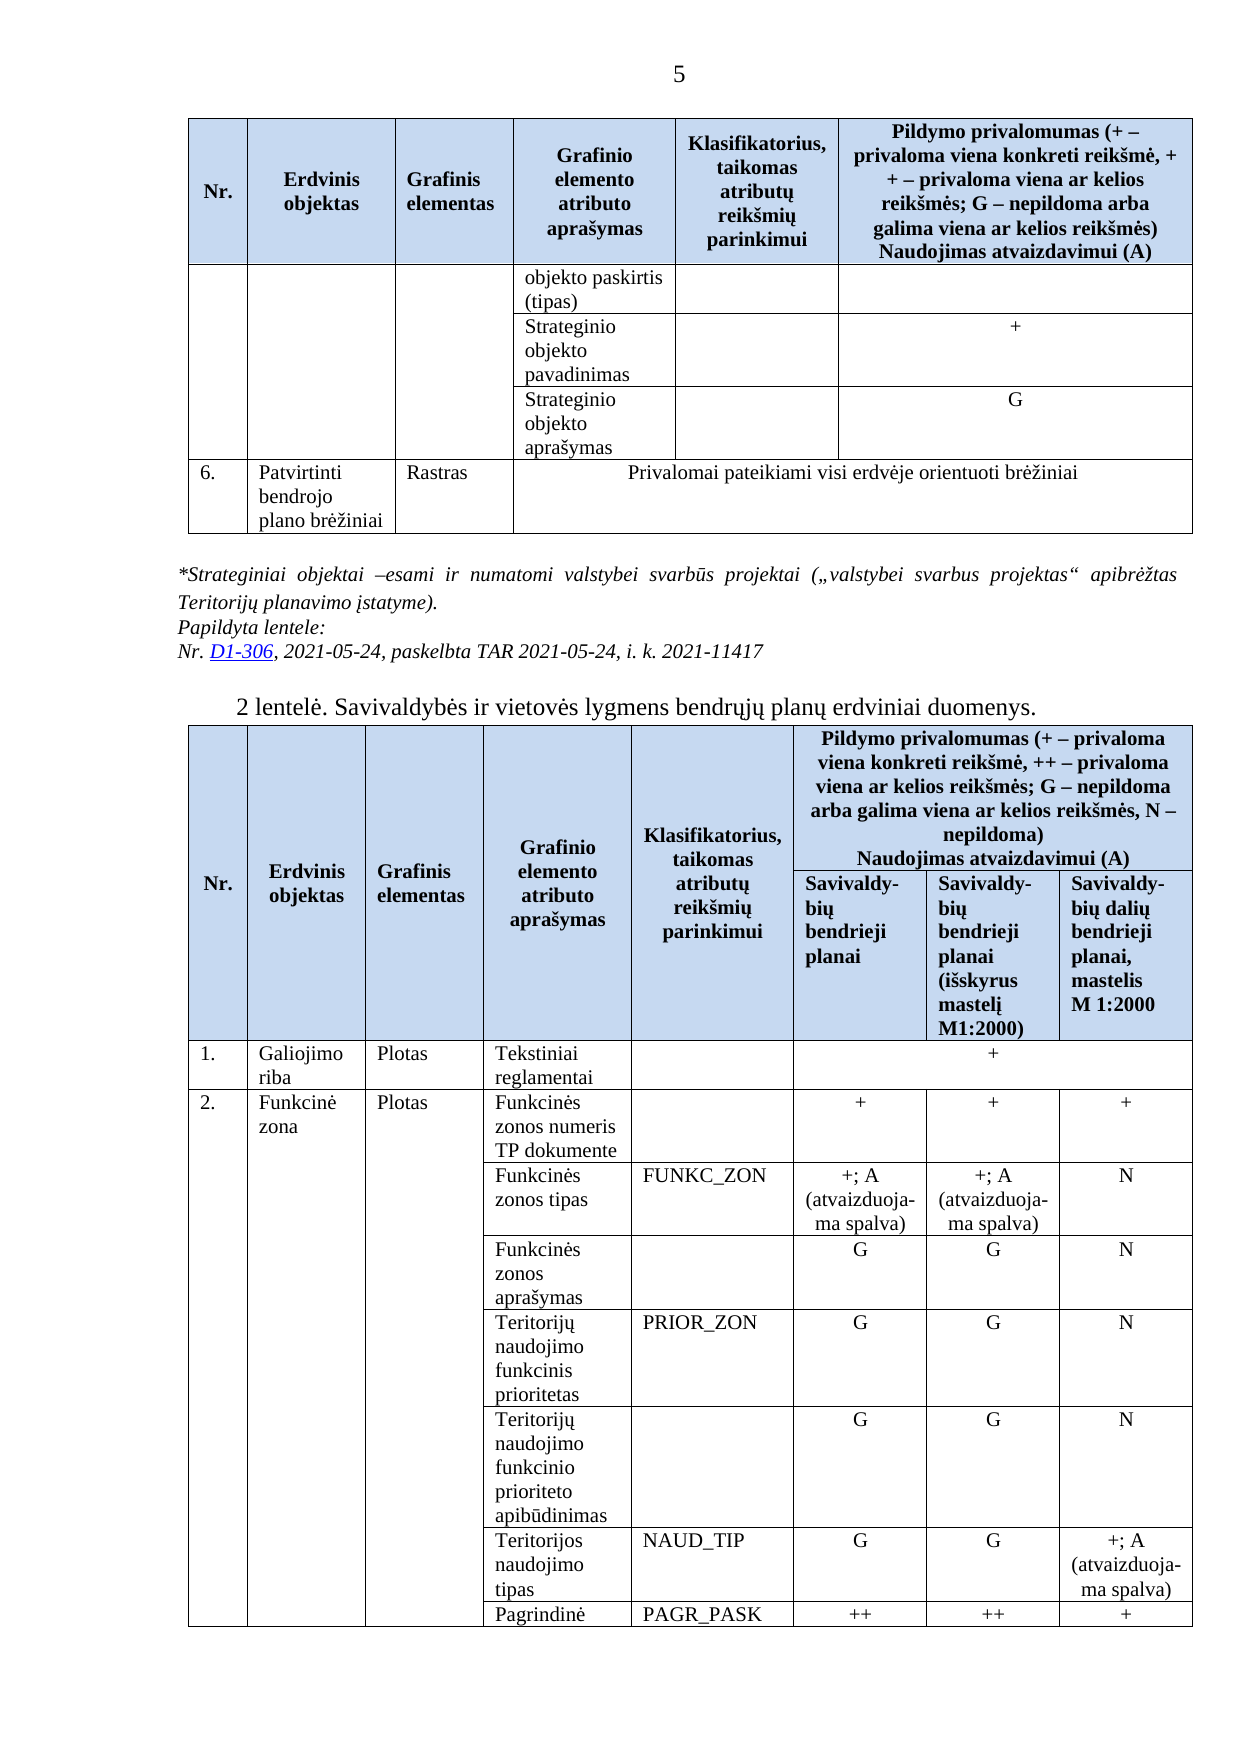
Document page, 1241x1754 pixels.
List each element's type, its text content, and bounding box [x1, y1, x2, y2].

table_header Klasifikatorius, taikomas atributų reikšmių parinkimui [676, 119, 838, 263]
table_header Nr. [189, 726, 247, 1040]
table_cell Funkcinė zona [248, 1090, 365, 1626]
table_cell PAGR_PASK [632, 1602, 793, 1626]
table_cell G [794, 1236, 926, 1309]
table_cell ++ [927, 1602, 1059, 1626]
table_cell G [927, 1236, 1059, 1309]
table_cell Savivaldy- bių bendrieji planai [794, 871, 926, 1040]
table_cell NAUD_TIP [632, 1528, 793, 1601]
table_cell +; A (atvaizduoja-ma spalva) [794, 1163, 926, 1235]
table_header Pildymo privalomumas (+ – privaloma viena konkreti reikšmė, ++ – privaloma viena ar kelios reikšmės; G – nepildoma arba galima viena ar kelios reikšmės, N – nepildoma) Naudojimas atvaizdavimui (A) [794, 726, 1192, 870]
table_cell objekto paskirtis (tipas) [514, 265, 675, 313]
table_cell Strateginio objekto aprašymas [514, 387, 675, 459]
table_cell Strateginio objekto pavadinimas [514, 314, 675, 386]
table_cell [632, 1407, 793, 1527]
table_cell [396, 265, 513, 459]
table_cell Savivaldy- bių bendrieji planai (išskyrus mastelį M1:2000) [927, 871, 1059, 1040]
table_cell Savivaldy-bių dalių bendrieji planai, mastelis M 1:2000 [1060, 871, 1192, 1040]
table_cell + [794, 1041, 1192, 1089]
table_cell + [794, 1090, 926, 1162]
table_header Klasifikatorius, taikomas atributų reikšmių parinkimui [632, 726, 793, 1040]
table_cell [632, 1090, 793, 1162]
table_header Nr. [189, 119, 247, 263]
table_cell Tekstiniai reglamentai [484, 1041, 631, 1089]
table_cell + [839, 314, 1192, 386]
table_cell FUNKC_ZON [632, 1163, 793, 1235]
table_cell + [927, 1090, 1059, 1162]
table_cell G [927, 1407, 1059, 1527]
table_cell Teritorijos naudojimo tipas [484, 1528, 631, 1601]
table_cell + [1060, 1090, 1192, 1162]
table_cell N [1060, 1163, 1192, 1235]
table_cell N [1060, 1310, 1192, 1406]
text *Strateginiai objektai –esami ir numatomi valstybei svarbūs projektai („valstybei svarbus projektas“ apibrėžtas Teritorijų planavimo įstatyme). [177, 562, 1181, 615]
table_cell G [794, 1528, 926, 1601]
table_cell [189, 265, 247, 459]
table_cell +; A (atvaizduoja-ma spalva) [927, 1163, 1059, 1235]
table_header Grafinio elemento atributo aprašymas [484, 726, 631, 1040]
table_cell 6. [189, 460, 247, 532]
table_cell Funkcinės zonos numeris TP dokumente [484, 1090, 631, 1162]
text Papildyta lentele: [177, 615, 1181, 639]
text 2 lentelė. Savivaldybės ir vietovės lygmens bendrųjų planų erdviniai duomenys. [177, 692, 1181, 721]
table_cell Teritorijų naudojimo funkcinis prioritetas [484, 1310, 631, 1406]
table_header Erdvinis objektas [248, 119, 395, 263]
table_cell [632, 1236, 793, 1309]
table_cell Plotas [366, 1090, 483, 1626]
table_cell [676, 387, 838, 459]
table_cell N [1060, 1236, 1192, 1309]
table_cell G [794, 1407, 926, 1527]
table_cell [632, 1041, 793, 1089]
table_cell [248, 265, 395, 459]
table_cell Patvirtinti bendrojo plano brėžiniai [248, 460, 395, 532]
table_header Erdvinis objektas [248, 726, 365, 1040]
table_cell [839, 265, 1192, 313]
table_header Grafinis elementas [396, 119, 513, 263]
table_cell Galiojimo riba [248, 1041, 365, 1089]
table_cell Privalomai pateikiami visi erdvėje orientuoti brėžiniai [514, 460, 1192, 532]
table_cell N [1060, 1407, 1192, 1527]
table_cell Funkcinės zonos tipas [484, 1163, 631, 1235]
table_cell Plotas [366, 1041, 483, 1089]
table_cell +; A (atvaizduoja- ma spalva) [1060, 1528, 1192, 1601]
table_cell Rastras [396, 460, 513, 532]
table_cell G [927, 1528, 1059, 1601]
table_cell G [927, 1310, 1059, 1406]
table_cell 1. [189, 1041, 247, 1089]
table_cell G [839, 387, 1192, 459]
table_header Grafinis elementas [366, 726, 483, 1040]
table_cell [676, 265, 838, 313]
table_cell [676, 314, 838, 386]
table_cell Teritorijų naudojimo funkcinio prioriteto apibūdinimas [484, 1407, 631, 1527]
table_cell 2. [189, 1090, 247, 1626]
text Nr. D1-306, 2021-05-24, paskelbta TAR 2021-05-24, i. k. 2021-11417 [177, 639, 1181, 663]
table_cell ++ [794, 1602, 926, 1626]
table_cell G [794, 1310, 926, 1406]
table_cell + [1060, 1602, 1192, 1626]
table_header Pildymo privalomumas (+ – privaloma viena konkreti reikšmė, ++ – privaloma viena ar kelios reikšmės; G – nepildoma arba galima viena ar kelios reikšmės) Naudojimas atvaizdavimui (A) [839, 119, 1192, 263]
table_cell Pagrindinė [484, 1602, 631, 1626]
table_cell PRIOR_ZON [632, 1310, 793, 1406]
table_cell Funkcinės zonos aprašymas [484, 1236, 631, 1309]
table_header Grafinio elemento atributo aprašymas [514, 119, 675, 263]
